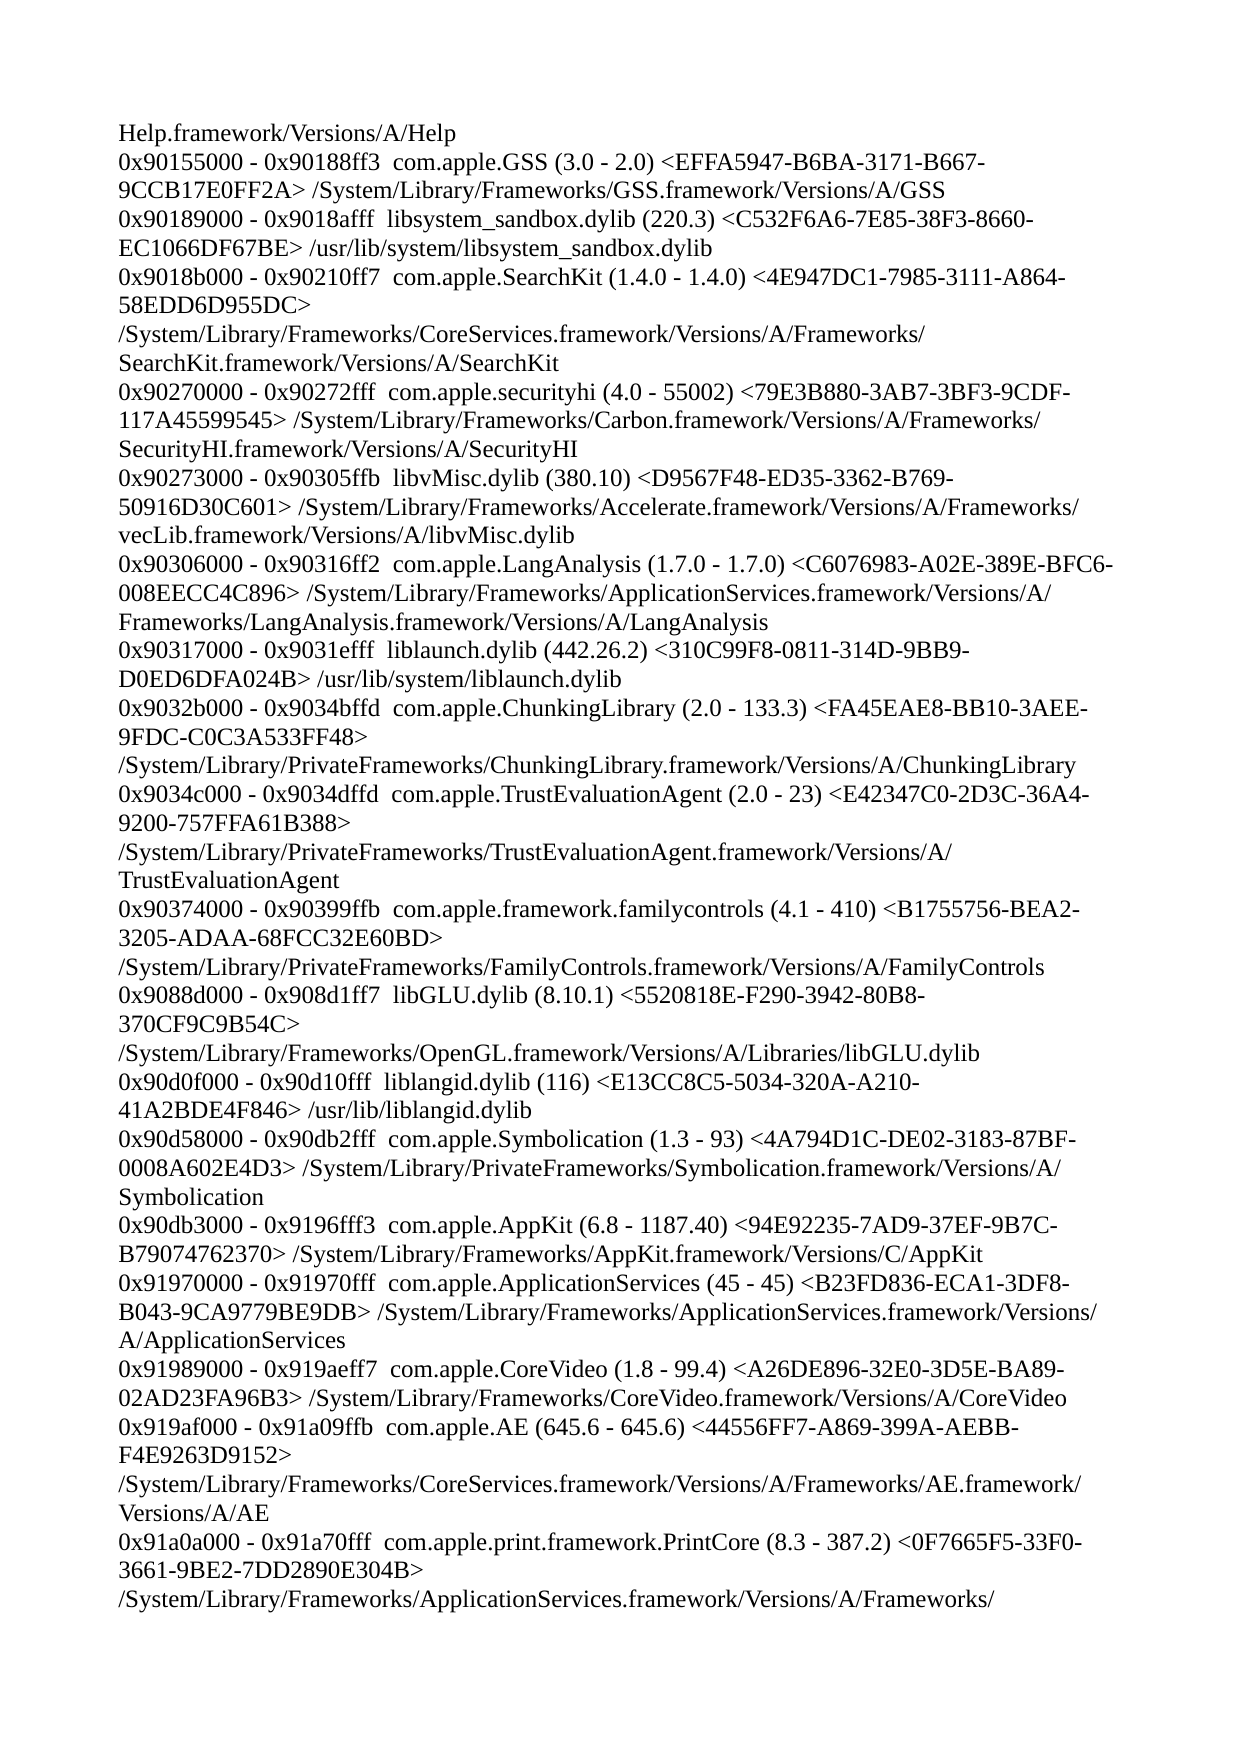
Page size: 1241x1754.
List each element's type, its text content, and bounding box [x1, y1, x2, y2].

text 0x9034c000 - 0x9034dffd com.apple.TrustEvaluationAgent (2.0 - 23) <E42347C0-2D3C-36A4-9200-757FFA61B388> /System/Library/PrivateFrameworks/TrustEvaluationAgent.framework/Versions/A/TrustEvaluationAgent [118, 779, 1122, 894]
text 0x9088d000 - 0x908d1ff7 libGLU.dylib (8.10.1) <5520818E-F290-3942-80B8-370CF9C9B54C> /System/Library/Frameworks/OpenGL.framework/Versions/A/Libraries/libGLU.dylib [118, 981, 1122, 1067]
text Help.framework/Versions/A/Help [118, 118, 1122, 147]
text 0x90273000 - 0x90305ffb libvMisc.dylib (380.10) <D9567F48-ED35-3362-B769-50916D30C601> /System/Library/Frameworks/Accelerate.framework/Versions/A/Frameworks/vecLib.framework/Versions/A/libvMisc.dylib [118, 463, 1122, 549]
text 0x90317000 - 0x9031efff liblaunch.dylib (442.26.2) <310C99F8-0811-314D-9BB9-D0ED6DFA024B> /usr/lib/system/liblaunch.dylib [118, 636, 1122, 693]
text 0x90db3000 - 0x9196fff3 com.apple.AppKit (6.8 - 1187.40) <94E92235-7AD9-37EF-9B7C-B79074762370> /System/Library/Frameworks/AppKit.framework/Versions/C/AppKit [118, 1211, 1122, 1268]
text 0x9018b000 - 0x90210ff7 com.apple.SearchKit (1.4.0 - 1.4.0) <4E947DC1-7985-3111-A864-58EDD6D955DC> /System/Library/Frameworks/CoreServices.framework/Versions/A/Frameworks/SearchKit.framework/Versions/A/SearchKit [118, 262, 1122, 377]
text 0x91970000 - 0x91970fff com.apple.ApplicationServices (45 - 45) <B23FD836-ECA1-3DF8-B043-9CA9779BE9DB> /System/Library/Frameworks/ApplicationServices.framework/Versions/A/ApplicationServices [118, 1268, 1122, 1354]
text 0x90189000 - 0x9018afff libsystem_sandbox.dylib (220.3) <C532F6A6-7E85-38F3-8660-EC1066DF67BE> /usr/lib/system/libsystem_sandbox.dylib [118, 204, 1122, 262]
text 0x9032b000 - 0x9034bffd com.apple.ChunkingLibrary (2.0 - 133.3) <FA45EAE8-BB10-3AEE-9FDC-C0C3A533FF48> /System/Library/PrivateFrameworks/ChunkingLibrary.framework/Versions/A/ChunkingLibrary [118, 693, 1122, 779]
text 0x91989000 - 0x919aeff7 com.apple.CoreVideo (1.8 - 99.4) <A26DE896-32E0-3D5E-BA89-02AD23FA96B3> /System/Library/Frameworks/CoreVideo.framework/Versions/A/CoreVideo [118, 1354, 1122, 1412]
text 0x90d0f000 - 0x90d10fff liblangid.dylib (116) <E13CC8C5-5034-320A-A210-41A2BDE4F846> /usr/lib/liblangid.dylib [118, 1067, 1122, 1124]
text 0x91a0a000 - 0x91a70fff com.apple.print.framework.PrintCore (8.3 - 387.2) <0F7665F5-33F0-3661-9BE2-7DD2890E304B> /System/Library/Frameworks/ApplicationServices.framework/Versions/A/Frameworks/ [118, 1527, 1122, 1613]
text 0x90155000 - 0x90188ff3 com.apple.GSS (3.0 - 2.0) <EFFA5947-B6BA-3171-B667-9CCB17E0FF2A> /System/Library/Frameworks/GSS.framework/Versions/A/GSS [118, 147, 1122, 204]
text 0x919af000 - 0x91a09ffb com.apple.AE (645.6 - 645.6) <44556FF7-A869-399A-AEBB-F4E9263D9152> /System/Library/Frameworks/CoreServices.framework/Versions/A/Frameworks/AE.framework/Versions/A/AE [118, 1412, 1122, 1527]
text 0x90d58000 - 0x90db2fff com.apple.Symbolication (1.3 - 93) <4A794D1C-DE02-3183-87BF-0008A602E4D3> /System/Library/PrivateFrameworks/Symbolication.framework/Versions/A/Symbolication [118, 1124, 1122, 1211]
text 0x90306000 - 0x90316ff2 com.apple.LangAnalysis (1.7.0 - 1.7.0) <C6076983-A02E-389E-BFC6-008EECC4C896> /System/Library/Frameworks/ApplicationServices.framework/Versions/A/Frameworks/LangAnalysis.framework/Versions/A/LangAnalysis [118, 549, 1122, 636]
text 0x90374000 - 0x90399ffb com.apple.framework.familycontrols (4.1 - 410) <B1755756-BEA2-3205-ADAA-68FCC32E60BD> /System/Library/PrivateFrameworks/FamilyControls.framework/Versions/A/FamilyControls [118, 894, 1122, 981]
text 0x90270000 - 0x90272fff com.apple.securityhi (4.0 - 55002) <79E3B880-3AB7-3BF3-9CDF-117A45599545> /System/Library/Frameworks/Carbon.framework/Versions/A/Frameworks/SecurityHI.framework/Versions/A/SecurityHI [118, 377, 1122, 463]
